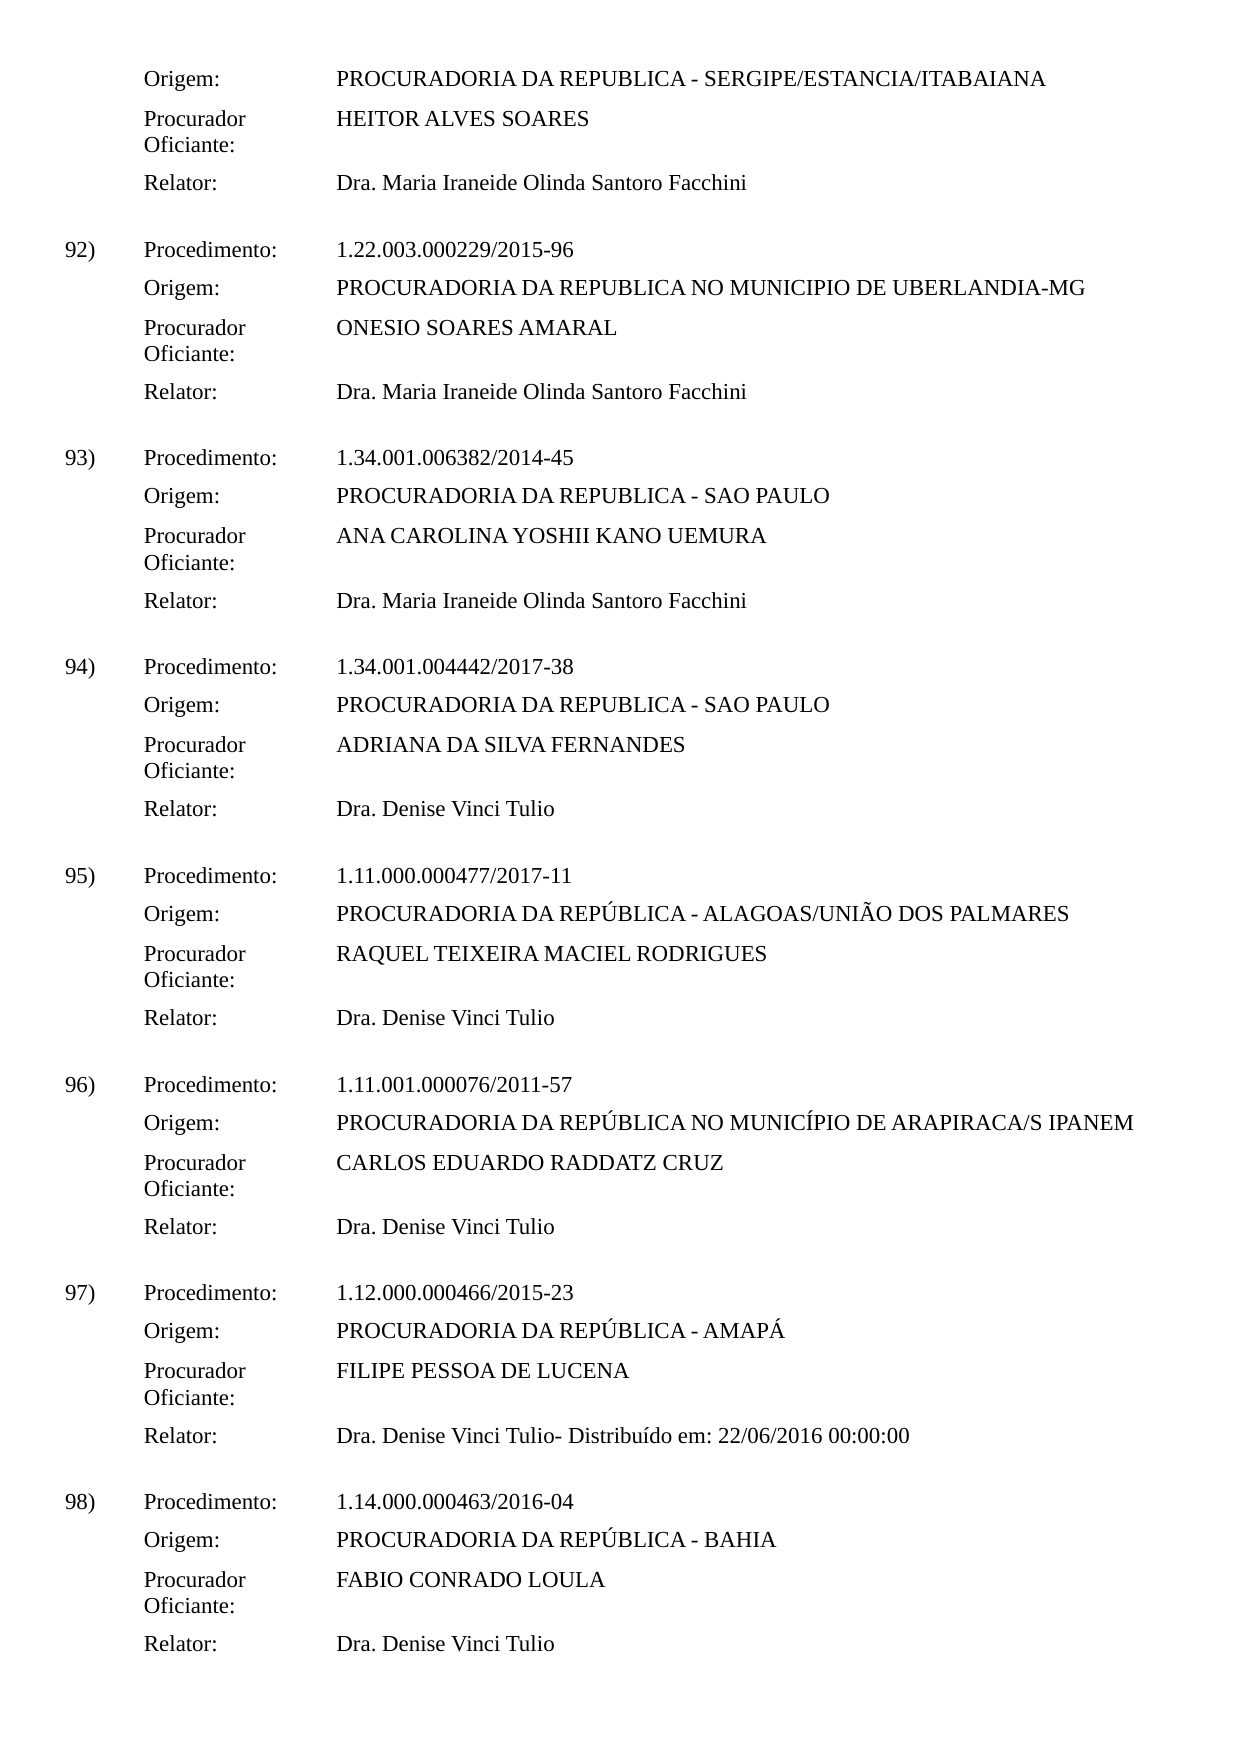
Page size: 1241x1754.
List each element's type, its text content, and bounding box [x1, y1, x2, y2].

table_header Procedimento: [138, 230, 330, 268]
table_cell PROCURADORIA DA REPUBLICA NO MUNICIPIO DE UBERLANDIA-MG [330, 268, 1181, 308]
table_cell PROCURADORIA DA REPÚBLICA NO MUNICÍPIO DE ARAPIRACA/S IPANEM [330, 1103, 1181, 1143]
table_cell Relator: [138, 164, 330, 204]
table_cell Relator: [138, 581, 330, 621]
table_header 95) [59, 856, 138, 894]
table_header 98) [59, 1483, 138, 1520]
table_header 94) [59, 648, 138, 685]
table_cell Dra. Maria Iraneide Olinda Santoro Facchini [330, 164, 1181, 204]
table_header Procedimento: [138, 856, 330, 894]
table_cell Dra. Maria Iraneide Olinda Santoro Facchini [330, 372, 1181, 412]
table_cell PROCURADORIA DA REPUBLICA - SAO PAULO [330, 477, 1181, 517]
table_cell Dra. Denise Vinci Tulio [330, 1207, 1181, 1247]
table_cell [59, 1143, 138, 1207]
table_cell Procurador Oficiante: [138, 99, 330, 163]
table_cell [59, 1625, 138, 1665]
table_cell Origem: [138, 894, 330, 934]
table_cell Procurador Oficiante: [138, 934, 330, 998]
table_cell [59, 517, 138, 581]
table_cell [59, 164, 138, 204]
table_cell [59, 1103, 138, 1143]
table_header 92) [59, 230, 138, 268]
table_header Procedimento: [138, 648, 330, 685]
table_cell Dra. Maria Iraneide Olinda Santoro Facchini [330, 581, 1181, 621]
table_cell ONESIO SOARES AMARAL [330, 308, 1181, 372]
table_cell HEITOR ALVES SOARES [330, 99, 1181, 163]
table_cell Origem: [138, 268, 330, 308]
table_cell RAQUEL TEIXEIRA MACIEL RODRIGUES [330, 934, 1181, 998]
table_cell Origem: [138, 685, 330, 726]
table_cell [59, 59, 138, 99]
table_header 1.11.001.000076/2011-57 [330, 1065, 1181, 1103]
table_header 1.12.000.000466/2015-23 [330, 1274, 1181, 1312]
table_cell [59, 1520, 138, 1561]
table_cell ANA CAROLINA YOSHII KANO UEMURA [330, 517, 1181, 581]
table_cell FABIO CONRADO LOULA [330, 1561, 1181, 1625]
table_header Procedimento: [138, 1483, 330, 1520]
table_cell FILIPE PESSOA DE LUCENA [330, 1352, 1181, 1416]
table_cell Procurador Oficiante: [138, 1561, 330, 1625]
table_cell [59, 581, 138, 621]
table_cell Origem: [138, 1520, 330, 1561]
table_cell [59, 372, 138, 412]
table_header Procedimento: [138, 1274, 330, 1312]
table_cell PROCURADORIA DA REPÚBLICA - AMAPÁ [330, 1312, 1181, 1352]
table_cell CARLOS EDUARDO RADDATZ CRUZ [330, 1143, 1181, 1207]
table_cell [59, 894, 138, 934]
table_cell [59, 308, 138, 372]
table_header 1.34.001.004442/2017-38 [330, 648, 1181, 685]
table_header 96) [59, 1065, 138, 1103]
table_header 93) [59, 439, 138, 477]
table_cell Procurador Oficiante: [138, 726, 330, 790]
table_cell Relator: [138, 999, 330, 1039]
table_header 1.14.000.000463/2016-04 [330, 1483, 1181, 1520]
table_cell Procurador Oficiante: [138, 517, 330, 581]
table_cell [59, 1416, 138, 1456]
table_cell [59, 99, 138, 163]
table_cell Origem: [138, 59, 330, 99]
table_header 1.34.001.006382/2014-45 [330, 439, 1181, 477]
table_cell PROCURADORIA DA REPÚBLICA - ALAGOAS/UNIÃO DOS PALMARES [330, 894, 1181, 934]
table_cell [59, 268, 138, 308]
table_header Procedimento: [138, 1065, 330, 1103]
table_cell Origem: [138, 1103, 330, 1143]
table_cell Origem: [138, 477, 330, 517]
table_cell Dra. Denise Vinci Tulio [330, 999, 1181, 1039]
table_cell PROCURADORIA DA REPUBLICA - SAO PAULO [330, 685, 1181, 726]
table_cell Relator: [138, 1625, 330, 1665]
table_cell [59, 790, 138, 830]
table_cell Relator: [138, 372, 330, 412]
table_cell [59, 934, 138, 998]
table_cell [59, 477, 138, 517]
table_cell [59, 1561, 138, 1625]
table_cell ADRIANA DA SILVA FERNANDES [330, 726, 1181, 790]
table_cell PROCURADORIA DA REPÚBLICA - BAHIA [330, 1520, 1181, 1561]
table_cell [59, 1352, 138, 1416]
table_cell [59, 1207, 138, 1247]
table_cell Dra. Denise Vinci Tulio- Distribuído em: 22/06/2016 00:00:00 [330, 1416, 1181, 1456]
table_cell Relator: [138, 790, 330, 830]
table_cell [59, 726, 138, 790]
table_cell Relator: [138, 1416, 330, 1456]
table_header 97) [59, 1274, 138, 1312]
table_cell [59, 999, 138, 1039]
table_cell Dra. Denise Vinci Tulio [330, 790, 1181, 830]
table_cell [59, 1312, 138, 1352]
table_cell Procurador Oficiante: [138, 1352, 330, 1416]
table_header 1.11.000.000477/2017-11 [330, 856, 1181, 894]
table_cell PROCURADORIA DA REPUBLICA - SERGIPE/ESTANCIA/ITABAIANA [330, 59, 1181, 99]
table_header 1.22.003.000229/2015-96 [330, 230, 1181, 268]
table_cell Procurador Oficiante: [138, 1143, 330, 1207]
table_cell Procurador Oficiante: [138, 308, 330, 372]
table_cell Origem: [138, 1312, 330, 1352]
table_cell [59, 685, 138, 726]
table_cell Relator: [138, 1207, 330, 1247]
table_cell Dra. Denise Vinci Tulio [330, 1625, 1181, 1665]
table_header Procedimento: [138, 439, 330, 477]
